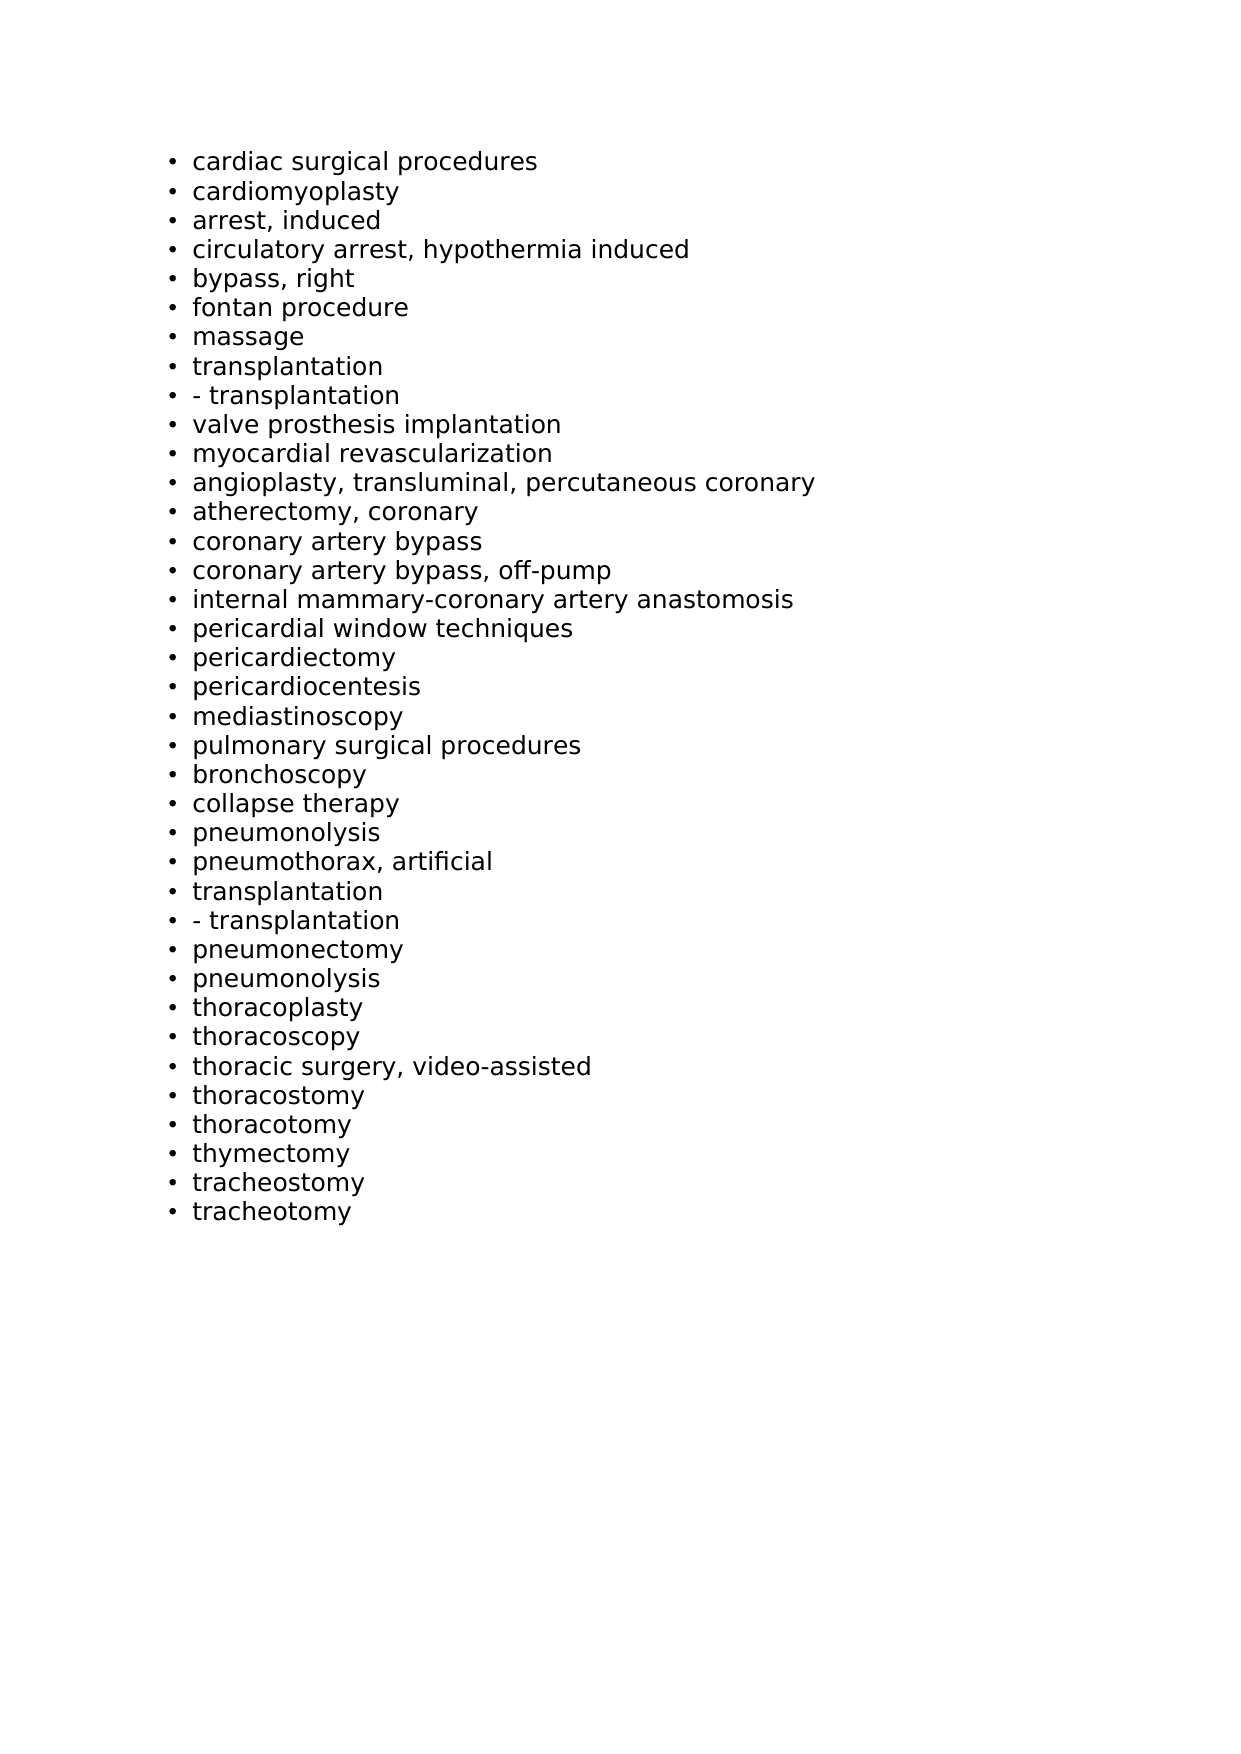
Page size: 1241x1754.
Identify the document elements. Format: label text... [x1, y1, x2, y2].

list thoracoscopy [177, 1023, 1122, 1052]
list transplantation [177, 877, 1122, 906]
list coronary artery bypass [177, 527, 1122, 556]
list thoracotomy [177, 1110, 1122, 1139]
list thoracoplasty [177, 993, 1122, 1023]
list pericardial window techniques [177, 614, 1122, 643]
list thoracic surgery, video-assisted [177, 1052, 1122, 1081]
list cardiomyoplasty [177, 177, 1122, 206]
list tracheotomy [177, 1198, 1122, 1227]
list circulatory arrest, hypothermia induced [177, 235, 1122, 264]
list massage [177, 323, 1122, 352]
list thymectomy [177, 1139, 1122, 1168]
list - transplantation [177, 381, 1122, 410]
list internal mammary-coronary artery anastomosis [177, 585, 1122, 614]
list pneumonolysis [177, 818, 1122, 848]
list bronchoscopy [177, 760, 1122, 789]
list cardiac surgical procedures [177, 148, 1122, 177]
list pneumothorax, artificial [177, 848, 1122, 877]
list pneumonolysis [177, 964, 1122, 993]
list arrest, induced [177, 206, 1122, 235]
list mediastinoscopy [177, 702, 1122, 731]
list bypass, right [177, 264, 1122, 293]
list pulmonary surgical procedures [177, 731, 1122, 760]
list - transplantation [177, 906, 1122, 935]
list angioplasty, transluminal, percutaneous coronary [177, 468, 1122, 498]
list collapse therapy [177, 789, 1122, 818]
list pneumonectomy [177, 935, 1122, 964]
list pericardiocentesis [177, 673, 1122, 702]
list pericardiectomy [177, 643, 1122, 673]
list atherectomy, coronary [177, 498, 1122, 527]
list fontan procedure [177, 293, 1122, 323]
list valve prosthesis implantation [177, 410, 1122, 439]
list transplantation [177, 352, 1122, 381]
list myocardial revascularization [177, 439, 1122, 468]
list tracheostomy [177, 1168, 1122, 1198]
list coronary artery bypass, off-pump [177, 556, 1122, 585]
list thoracostomy [177, 1081, 1122, 1110]
